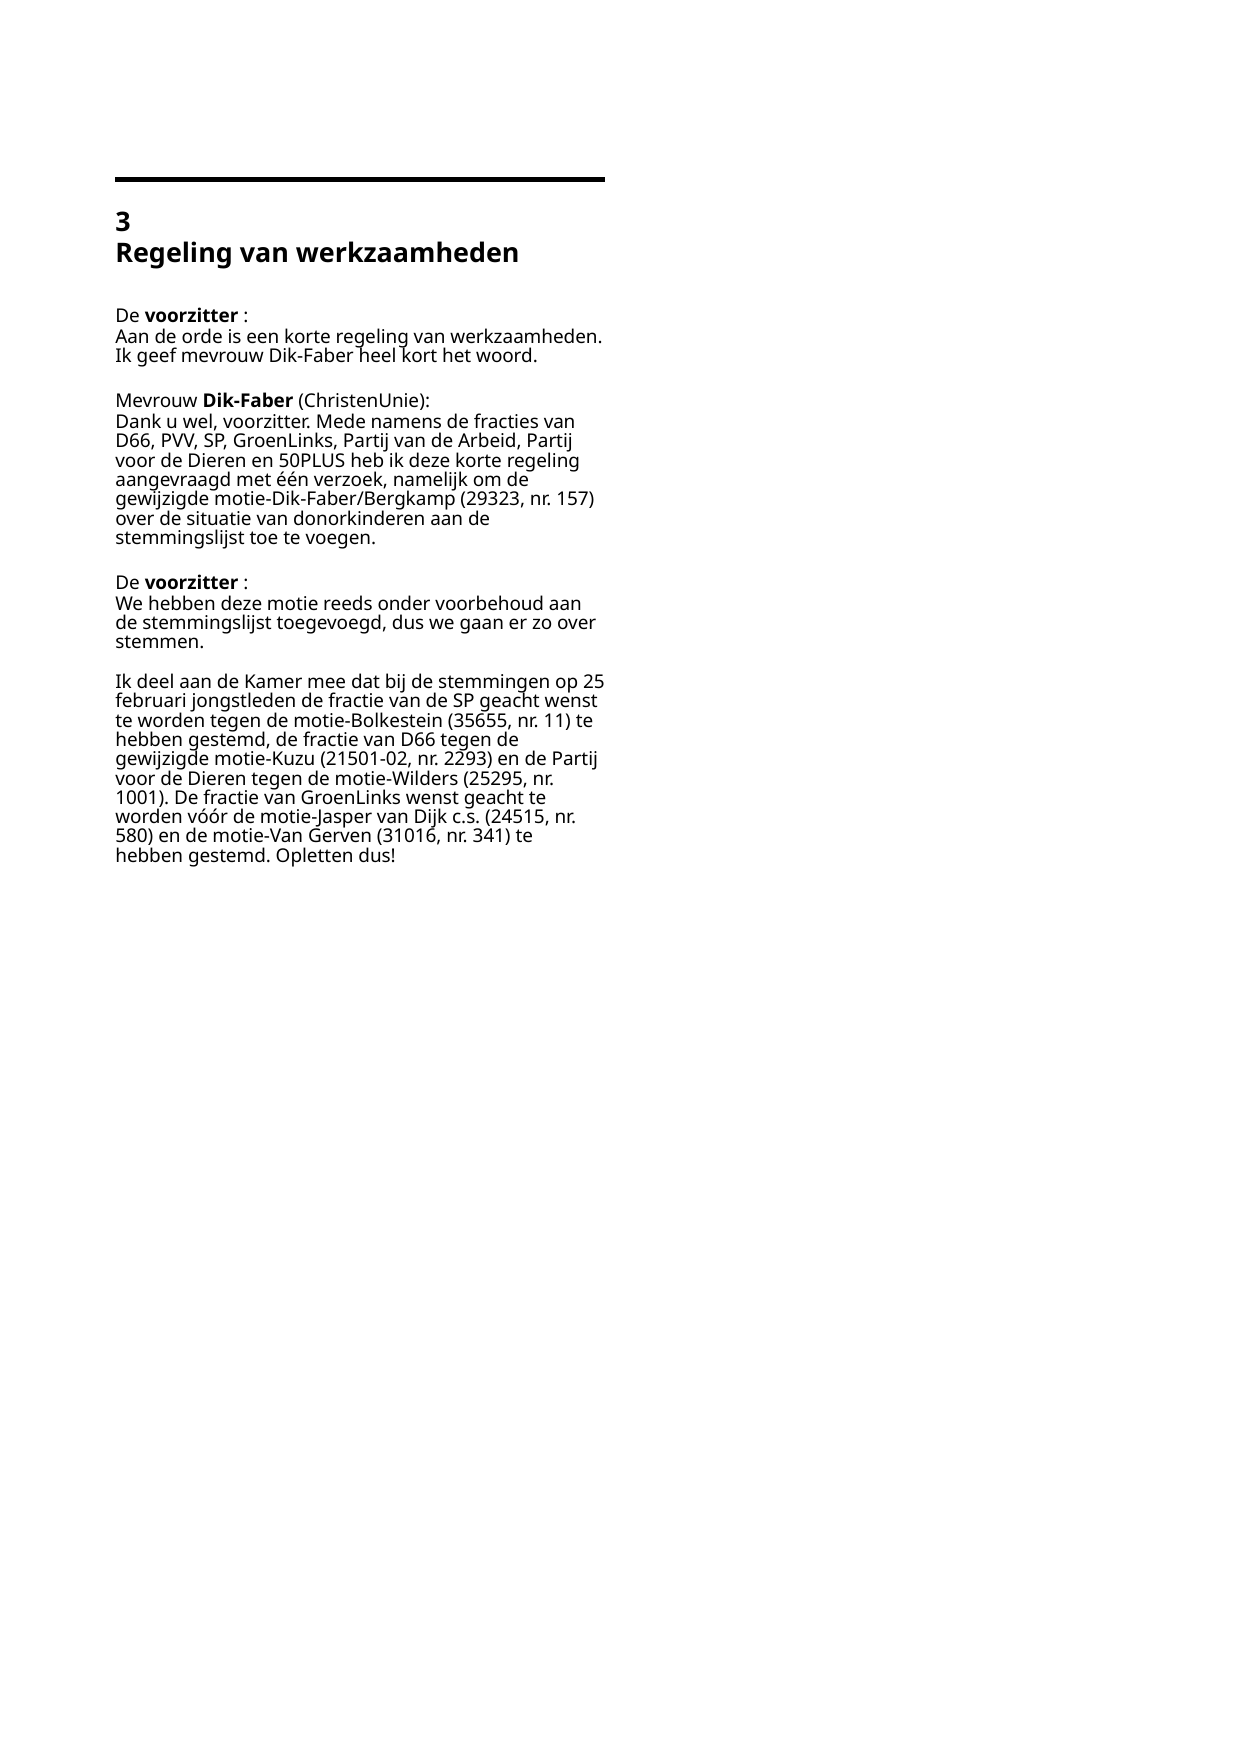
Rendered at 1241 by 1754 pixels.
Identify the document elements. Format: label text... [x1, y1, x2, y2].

text Mevrouw Dik-Faber (ChristenUnie): [115, 387, 605, 413]
text Dank u wel, voorzitter. Mede namens de fracties van D66, PVV, SP, GroenLinks, Partij van de Arbeid, Partij voor de Dieren en 50PLUS heb ik deze korte regeling aangevraagd met één verzoek, namelijk om de gewijzigde motie-Dik-Faber/Bergkamp (29323, nr. 157) over de situatie van donorkinderen aan de stemmingslijst toe te voegen. [115, 413, 605, 548]
text Ik deel aan de Kamer mee dat bij de stemmingen op 25 februari jongstleden de fractie van de SP geacht wenst te worden tegen de motie-Bolkestein (35655, nr. 11) te hebben gestemd, de fractie van D66 tegen de gewijzigde motie-Kuzu (21501-02, nr. 2293) en de Partij voor de Dieren tegen de motie-Wilders (25295, nr. 1001). De fractie van GroenLinks wenst geacht te worden vóór de motie-Jasper van Dijk c.s. (24515, nr. 580) en de motie-Van Gerven (31016, nr. 341) te hebben gestemd. Opletten dus! [115, 673, 605, 866]
text De voorzitter : [115, 302, 605, 328]
text We hebben deze motie reeds onder voorbehoud aan de stemmingslijst toegevoegd, dus we gaan er zo over stemmen. [115, 595, 605, 652]
text 3 [115, 203, 605, 239]
text Aan de orde is een korte regeling van werkzaamheden. Ik geef mevrouw Dik-Faber heel kort het woord. [115, 328, 605, 367]
text Regeling van werkzaamheden [115, 239, 605, 283]
text De voorzitter : [115, 569, 605, 595]
